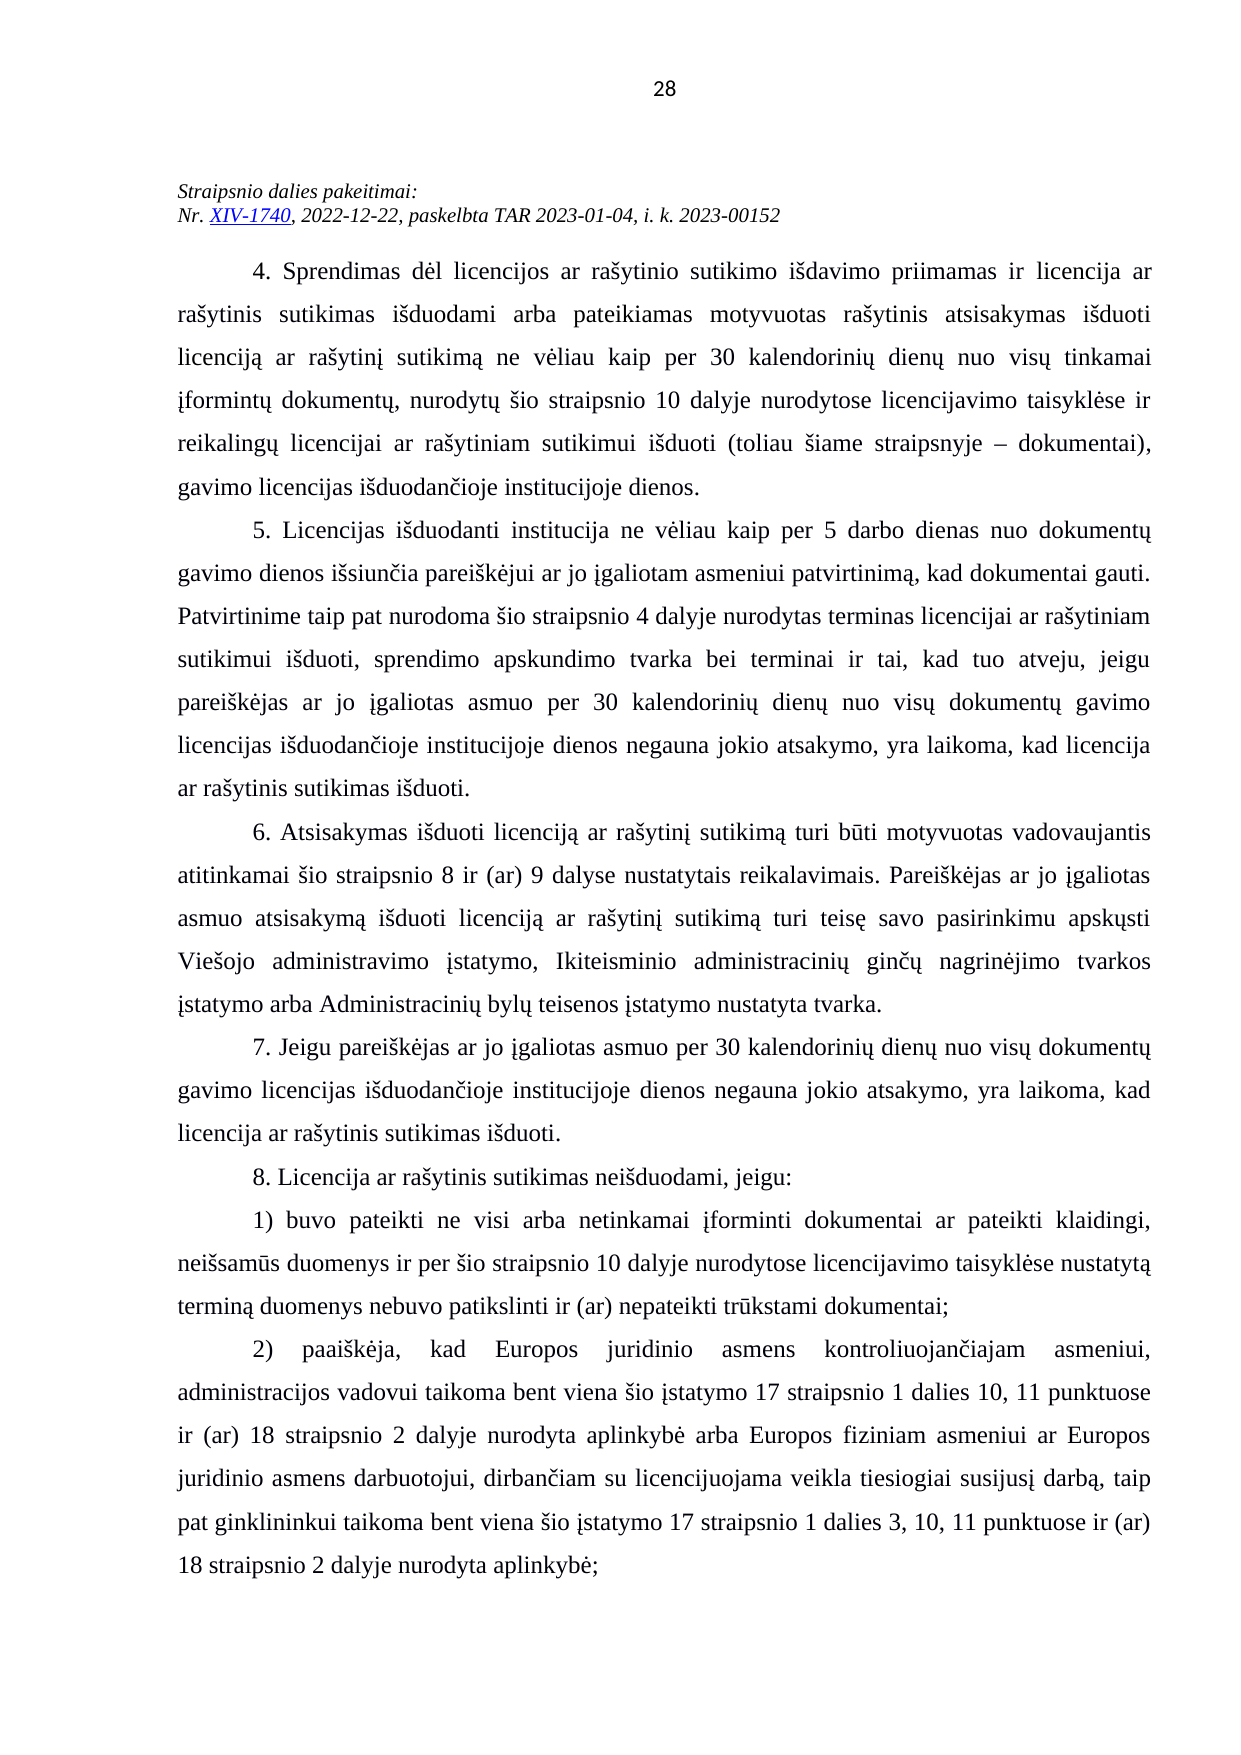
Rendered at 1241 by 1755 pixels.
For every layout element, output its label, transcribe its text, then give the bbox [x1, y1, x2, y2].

text 7. Jeigu pareiškėjas ar jo įgaliotas asmuo per 30 kalendorinių dienų nuo visų dokumentų gavimo licencijas išduodančioje institucijoje dienos negauna jokio atsakymo, yra laikoma, kad licencija ar rašytinis sutikimas išduoti. [177, 1032, 1152, 1147]
text 5. Licencijas išduodanti institucija ne vėliau kaip per 5 darbo dienas nuo dokumentų gavimo dienos išsiunčia pareiškėjui ar jo įgaliotam asmeniui patvirtinimą, kad dokumentai gauti. Patvirtinime taip pat nurodoma šio straipsnio 4 dalyje nurodytas terminas licencijai ar rašytiniam sutikimui išduoti, sprendimo apskundimo tvarka bei terminai ir tai, kad tuo atveju, jeigu pareiškėjas ar jo įgaliotas asmuo per 30 kalendorinių dienų nuo visų dokumentų gavimo licencijas išduodančioje institucijoje dienos negauna jokio atsakymo, yra laikoma, kad licencija ar rašytinis sutikimas išduoti. [177, 515, 1152, 802]
text Nr. XIV-1740, 2022-12-22, paskelbta TAR 2023-01-04, i. k. 2023-00152 [177, 203, 1152, 227]
text 1) buvo pateikti ne visi arba netinkamai įforminti dokumentai ar pateikti klaidingi, neišsamūs duomenys ir per šio straipsnio 10 dalyje nurodytose licencijavimo taisyklėse nustatytą terminą duomenys nebuvo patikslinti ir (ar) nepateikti trūkstami dokumentai; [177, 1205, 1152, 1320]
text Straipsnio dalies pakeitimai: [177, 179, 1152, 203]
text 2) paaiškėja, kad Europos juridinio asmens kontroliuojančiajam asmeniui, administracijos vadovui taikoma bent viena šio įstatymo 17 straipsnio 1 dalies 10, 11 punktuose ir (ar) 18 straipsnio 2 dalyje nurodyta aplinkybė arba Europos fiziniam asmeniui ar Europos juridinio asmens darbuotojui, dirbančiam su licencijuojama veikla tiesiogiai susijusį darbą, taip pat ginklininkui taikoma bent viena šio įstatymo 17 straipsnio 1 dalies 3, 10, 11 punktuose ir (ar) 18 straipsnio 2 dalyje nurodyta aplinkybė; [177, 1334, 1152, 1578]
text 8. Licencija ar rašytinis sutikimas neišduodami, jeigu: [177, 1162, 1152, 1190]
text 6. Atsisakymas išduoti licenciją ar rašytinį sutikimą turi būti motyvuotas vadovaujantis atitinkamai šio straipsnio 8 ir (ar) 9 dalyse nustatytais reikalavimais. Pareiškėjas ar jo įgaliotas asmuo atsisakymą išduoti licenciją ar rašytinį sutikimą turi teisę savo pasirinkimu apskųsti Viešojo administravimo įstatymo, Ikiteisminio administracinių ginčų nagrinėjimo tvarkos įstatymo arba Administracinių bylų teisenos įstatymo nustatyta tvarka. [177, 817, 1152, 1018]
text 4. Sprendimas dėl licencijos ar rašytinio sutikimo išdavimo priimamas ir licencija ar rašytinis sutikimas išduodami arba pateikiamas motyvuotas rašytinis atsisakymas išduoti licenciją ar rašytinį sutikimą ne vėliau kaip per 30 kalendorinių dienų nuo visų tinkamai įformintų dokumentų, nurodytų šio straipsnio 10 dalyje nurodytose licencijavimo taisyklėse ir reikalingų licencijai ar rašytiniam sutikimui išduoti (toliau šiame straipsnyje – dokumentai), gavimo licencijas išduodančioje institucijoje dienos. [177, 256, 1152, 500]
